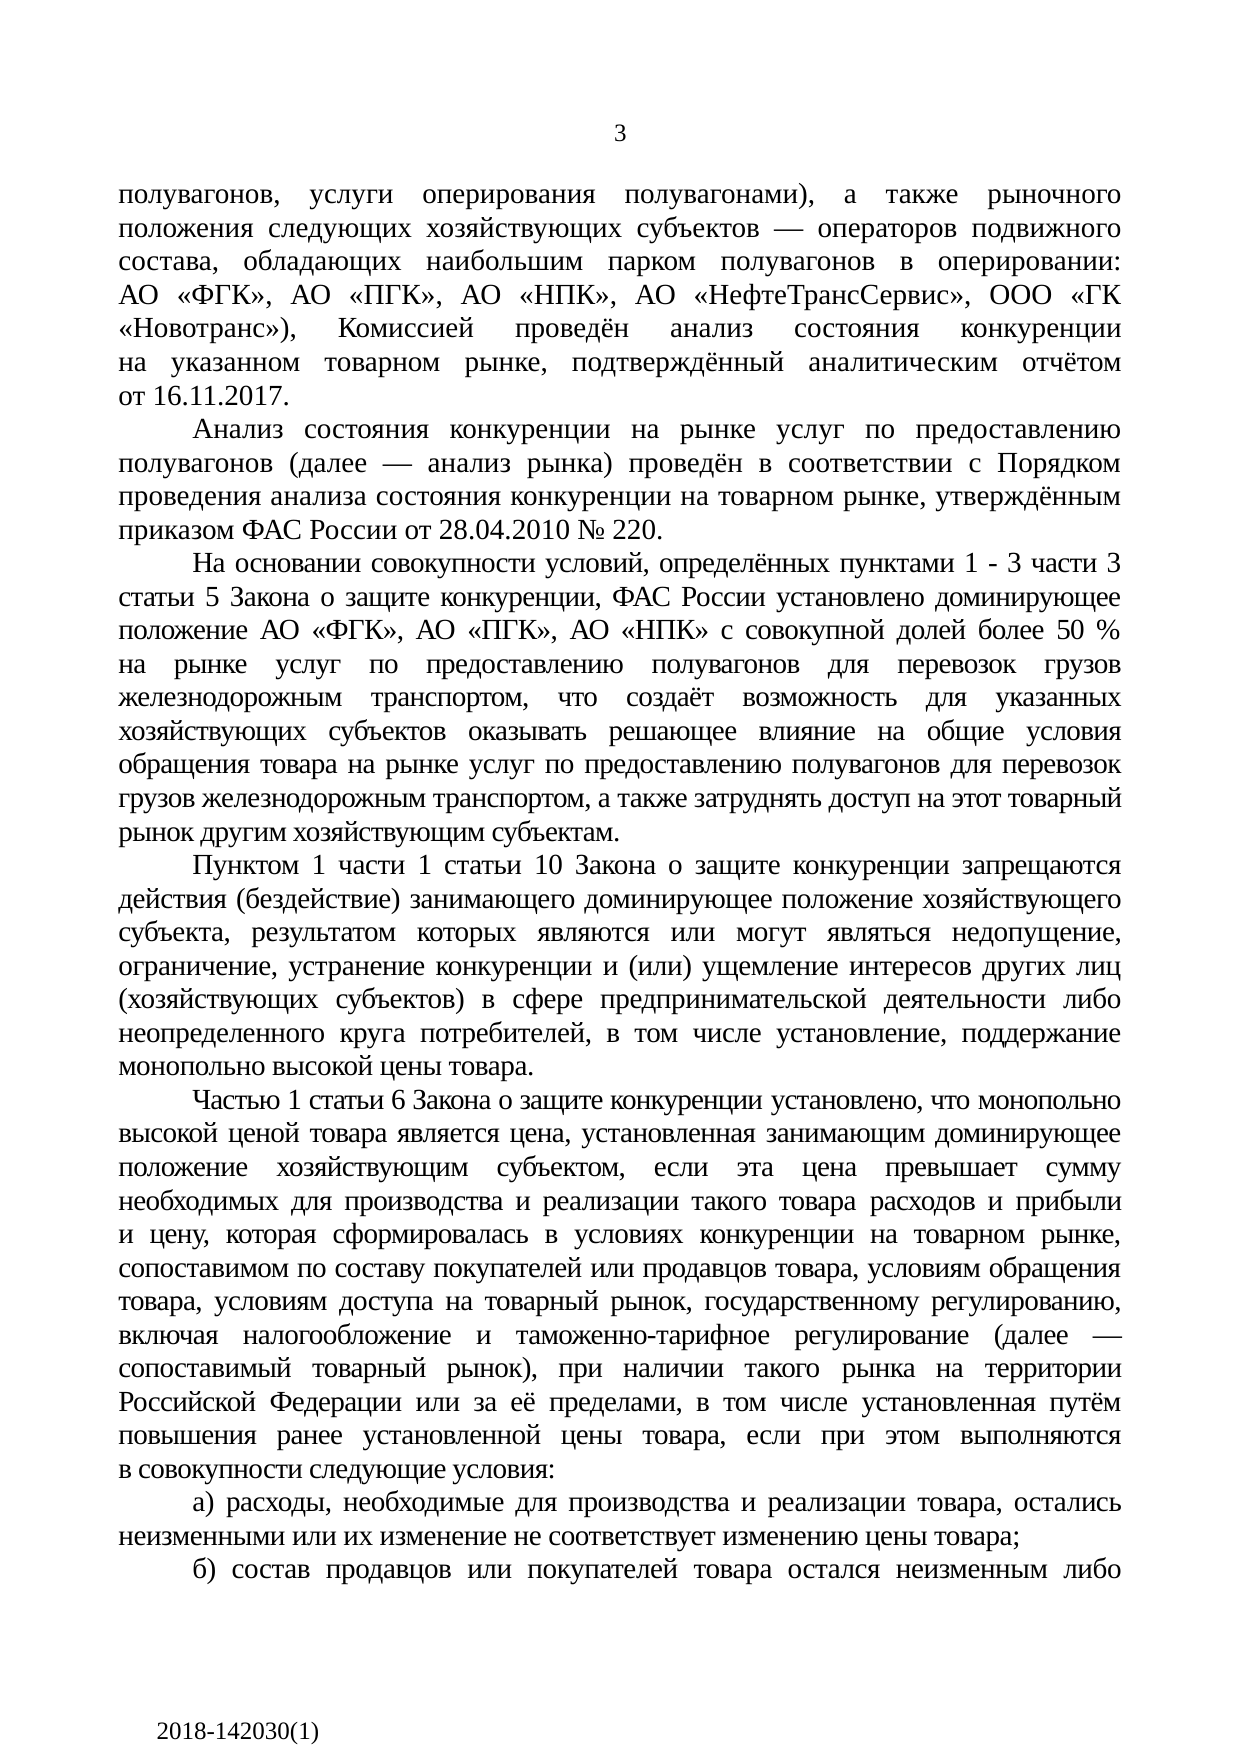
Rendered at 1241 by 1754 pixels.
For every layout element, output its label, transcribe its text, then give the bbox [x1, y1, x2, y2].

text а) расходы, необходимые для производства и реализации товара, остались неизменными или их изменение не соответствует изменению цены товара; [118, 1484, 1122, 1552]
text Анализ состояния конкуренции на рынке услуг по предоставлению полувагонов (далее — анализ рынка) проведён в соответствии с Порядком проведения анализа состояния конкуренции на товарном рынке, утверждённым приказом ФАС России от 28.04.2010 № 220. [118, 411, 1122, 545]
text б) состав продавцов или покупателей товара остался неизменным либо [118, 1552, 1122, 1585]
text Частью 1 статьи 6 Закона о защите конкуренции установлено, что монопольно высокой ценой товара является цена, установленная занимающим доминирующее положение хозяйствующим субъектом, если эта цена превышает сумму необходимых для производства и реализации такого товара расходов и прибыли и цену, которая сформировалась в условиях конкуренции на товарном рынке, сопоставимом по составу покупателей или продавцов товара, условиям обращения товара, условиям доступа на товарный рынок, государственному регулированию, включая налогообложение и таможенно-тарифное регулирование (далее — сопоставимый товарный рынок), при наличии такого рынка на территории Российской Федерации или за её пределами, в том числе установленная путём повышения ранее установленной цены товара, если при этом выполняются в совокупности следующие условия: [118, 1082, 1122, 1484]
text Пунктом 1 части 1 статьи 10 Закона о защите конкуренции запрещаются действия (бездействие) занимающего доминирующее положение хозяйствующего субъекта, результатом которых являются или могут являться недопущение, ограничение, устранение конкуренции и (или) ущемление интересов других лиц (хозяйствующих субъектов) в сфере предпринимательской деятельности либо неопределенного круга потребителей, в том числе установление, поддержание монопольно высокой цены товара. [118, 847, 1122, 1082]
text полувагонов, услуги оперирования полувагонами), а также рыночного положения следующих хозяйствующих субъектов — операторов подвижного состава, обладающих наибольшим парком полувагонов в оперировании: АО «ФГК», АО «ПГК», АО «НПК», АО «НефтеТрансСервис», ООО «ГК «Новотранс»), Комиссией проведён анализ состояния конкуренции на указанном товарном рынке, подтверждённый аналитическим отчётом от 16.11.2017. [118, 176, 1122, 411]
text На основании совокупности условий, определённых пунктами 1 - 3 части 3 статьи 5 Закона о защите конкуренции, ФАС России установлено доминирующее положение АО «ФГК», АО «ПГК», АО «НПК» с совокупной долей более 50 % на рынке услуг по предоставлению полувагонов для перевозок грузов железнодорожным транспортом, что создаёт возможность для указанных хозяйствующих субъектов оказывать решающее влияние на общие условия обращения товара на рынке услуг по предоставлению полувагонов для перевозок грузов железнодорожным транспортом, а также затруднять доступ на этот товарный рынок другим хозяйствующим субъектам. [118, 545, 1122, 847]
